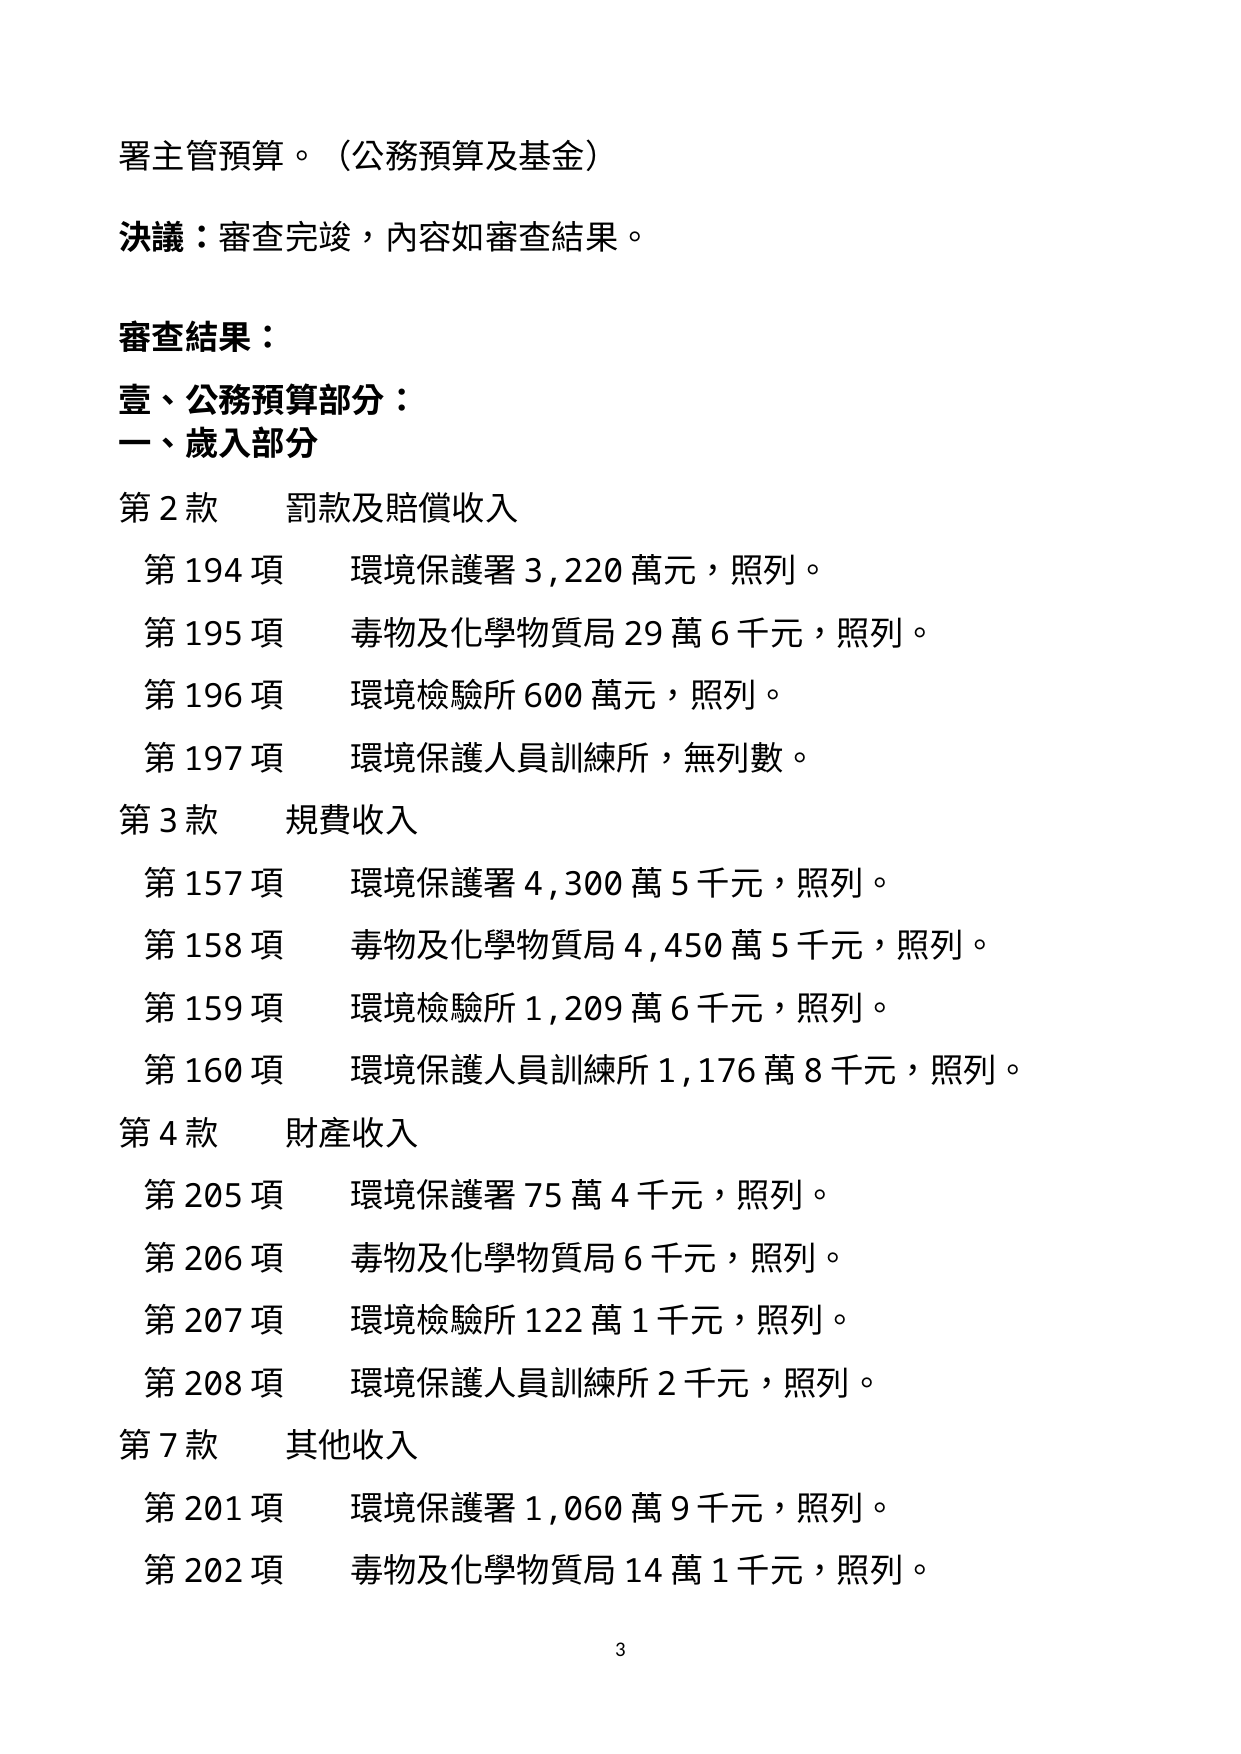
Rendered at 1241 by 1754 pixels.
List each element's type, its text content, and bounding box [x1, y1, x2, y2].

text 署主管預算。（公務預算及基金） [118, 112, 1122, 175]
text 第195項 毒物及化學物質局29萬6千元，照列。 [143, 589, 1122, 652]
subtitle 壹、公務預算部分： [118, 356, 1122, 418]
text 第201項 環境保護署1,060萬9千元，照列。 [143, 1464, 1122, 1527]
text 第2款 罰款及賠償收入 [118, 464, 1122, 527]
text 第197項 環境保護人員訓練所，無列數。 [143, 714, 1122, 777]
text 第157項 環境保護署4,300萬5千元，照列。 [143, 839, 1122, 902]
text 一、歲入部分 [118, 418, 1122, 464]
text 第194項 環境保護署3,220萬元，照列。 [143, 527, 1122, 589]
text 第205項 環境保護署75萬4千元，照列。 [143, 1152, 1122, 1214]
text 審查結果： [118, 293, 1122, 356]
text 第159項 環境檢驗所1,209萬6千元，照列。 [143, 964, 1122, 1027]
text 第3款 規費收入 [118, 777, 1122, 839]
text 第158項 毒物及化學物質局4,450萬5千元，照列。 [143, 902, 1122, 964]
text 決議：審查完竣，內容如審查結果。 [118, 193, 1122, 256]
text 第7款 其他收入 [118, 1402, 1122, 1464]
text 第160項 環境保護人員訓練所1,176萬8千元，照列。 [143, 1027, 1122, 1089]
text 第196項 環境檢驗所600萬元，照列。 [143, 652, 1122, 714]
text 第206項 毒物及化學物質局6千元，照列。 [143, 1214, 1122, 1277]
text 第202項 毒物及化學物質局14萬1千元，照列。 [143, 1527, 1122, 1589]
text 第208項 環境保護人員訓練所2千元，照列。 [143, 1339, 1122, 1402]
text 第4款 財產收入 [118, 1089, 1122, 1152]
text 第207項 環境檢驗所122萬1千元，照列。 [143, 1277, 1122, 1339]
